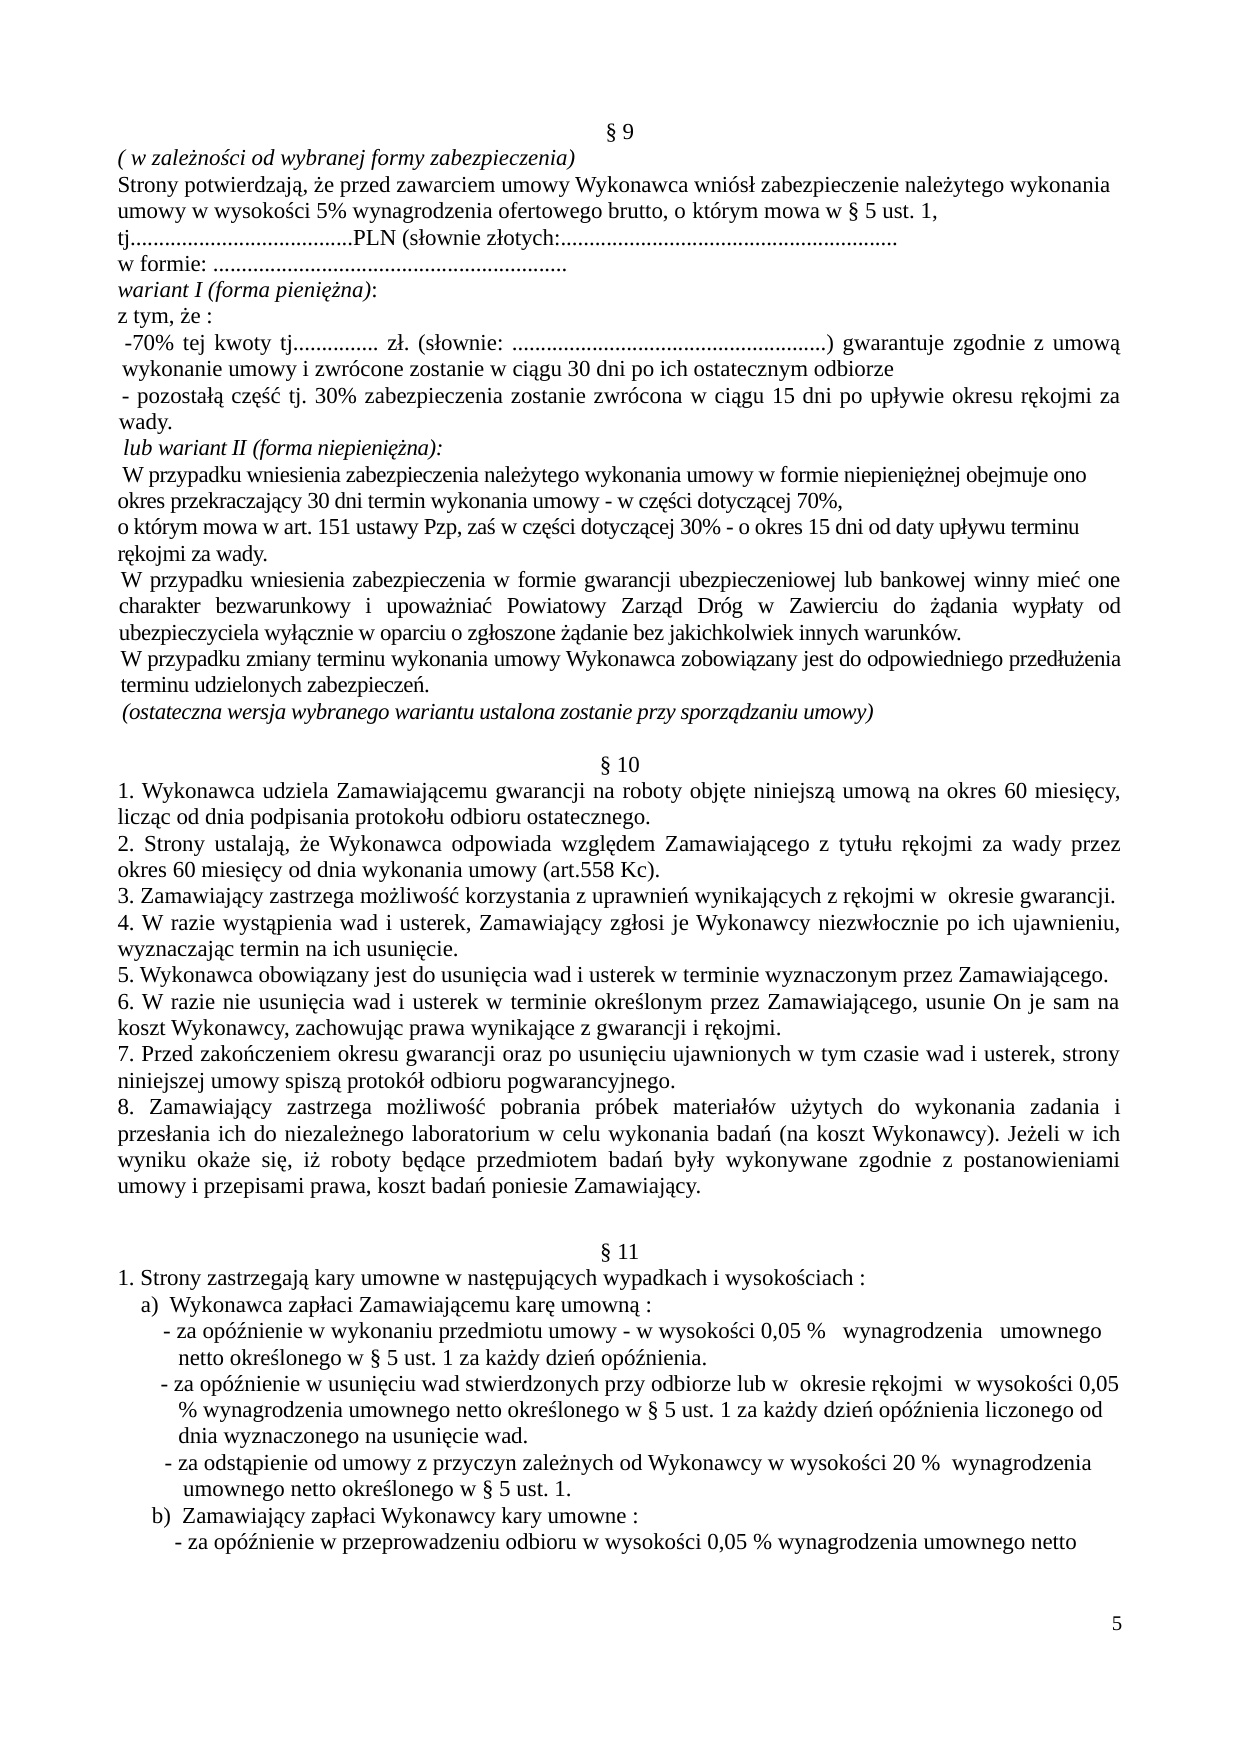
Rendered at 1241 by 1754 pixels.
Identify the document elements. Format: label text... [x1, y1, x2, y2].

text 1. Wykonawca udziela Zamawiającemu gwarancji na roboty objęte niniejszą umową na okres 60 miesięcy, licząc od dnia podpisania protokołu odbioru ostatecznego. [117, 777, 1122, 830]
text z tym, że : [117, 303, 1122, 329]
text W przypadku zmiany terminu wykonania umowy Wykonawca zobowiązany jest do odpowiedniego przedłużenia terminu udzielonych zabezpieczeń. [83, 645, 1122, 698]
text wariant I (forma pieniężna): [117, 276, 1122, 303]
text 7. Przed zakończeniem okresu gwarancji oraz po usunięciu ujawnionych w tym czasie wad i usterek, strony niniejszej umowy spiszą protokół odbioru pogwarancyjnego. [117, 1041, 1122, 1093]
text 5. Wykonawca obowiązany jest do usunięcia wad i usterek w terminie wyznaczonym przez Zamawiającego. [117, 961, 1122, 988]
text - za opóźnienie w przeprowadzeniu odbioru w wysokości 0,05 % wynagrodzenia umownego netto [117, 1528, 1122, 1554]
text - za opóźnienie w wykonaniu przedmiotu umowy - w wysokości 0,05 % wynagrodzenia umownego netto określonego w § 5 ust. 1 za każdy dzień opóźnienia. [117, 1317, 1122, 1370]
text 6. W razie nie usunięcia wad i usterek w terminie określonym przez Zamawiającego, usunie On je sam na koszt Wykonawcy, zachowując prawa wynikające z gwarancji i rękojmi. [117, 988, 1122, 1041]
text b) Zamawiający zapłaci Wykonawcy kary umowne : [117, 1502, 1122, 1528]
text 2. Strony ustalają, że Wykonawca odpowiada względem Zamawiającego z tytułu rękojmi za wady przez okres 60 miesięcy od dnia wykonania umowy (art.558 Kc). [117, 830, 1122, 882]
text (ostateczna wersja wybranego wariantu ustalona zostanie przy sporządzaniu umowy) [84, 698, 1122, 724]
text § 10 [117, 751, 1122, 777]
text Strony potwierdzają, że przed zawarciem umowy Wykonawca wniósł zabezpieczenie należytego wykonania umowy w wysokości 5% wynagrodzenia ofertowego brutto, o którym mowa w § 5 ust. 1, tj.......................................PLN (słownie złotych:........................................................... [117, 171, 1122, 250]
text - za odstąpienie od umowy z przyczyn zależnych od Wykonawcy w wysokości 20 % wynagrodzenia umownego netto określonego w § 5 ust. 1. [119, 1449, 1122, 1502]
text -70% tej kwoty tj............... zł. (słownie: .......................................................) gwarantuje zgodnie z umową wykonanie umowy i zwrócone zostanie w ciągu 30 dni po ich ostatecznym odbiorze [47, 329, 1122, 382]
text 3. Zamawiający zastrzega możliwość korzystania z uprawnień wynikających z rękojmi w okresie gwarancji. [117, 882, 1122, 909]
text 4. W razie wystąpienia wad i usterek, Zamawiający zgłosi je Wykonawcy niezwłocznie po ich ujawnieniu, wyznaczając termin na ich usunięcie. [117, 909, 1122, 961]
text lub wariant II (forma niepieniężna): [117, 434, 1122, 461]
text 1. Strony zastrzegają kary umowne w następujących wypadkach i wysokościach : [117, 1264, 1122, 1291]
text ( w zależności od wybranej formy zabezpieczenia) [117, 144, 1122, 171]
text 8. Zamawiający zastrzega możliwość pobrania próbek materiałów użytych do wykonania zadania i przesłania ich do niezależnego laboratorium w celu wykonania badań (na koszt Wykonawcy). Jeżeli w ich wyniku okaże się, iż roboty będące przedmiotem badań były wykonywane zgodnie z postanowieniami umowy i przepisami prawa, koszt badań poniesie Zamawiający. [117, 1093, 1122, 1199]
text W przypadku wniesienia zabezpieczenia w formie gwarancji ubezpieczeniowej lub bankowej winny mieć one charakter bezwarunkowy i upoważniać Powiatowy Zarząd Dróg w Zawierciu do żądania wypłaty od ubezpieczyciela wyłącznie w oparciu o zgłoszone żądanie bez jakichkolwiek innych warunków. [81, 566, 1122, 645]
text § 9 [117, 118, 1122, 144]
text a) Wykonawca zapłaci Zamawiającemu karę umowną : [141, 1291, 1122, 1317]
text W przypadku wniesienia zabezpieczenia należytego wykonania umowy w formie niepieniężnej obejmuje ono okres przekraczający 30 dni termin wykonania umowy - w części dotyczącej 70%, [117, 461, 1122, 513]
text - pozostałą część tj. 30% zabezpieczenia zostanie zwrócona w ciągu 15 dni po upływie okresu rękojmi za wady. [44, 382, 1122, 434]
text w formie: .............................................................. [117, 250, 1122, 276]
text o którym mowa w art. 151 ustawy Pzp, zaś w części dotyczącej 30% - o okres 15 dni od daty upływu terminu rękojmi za wady. [117, 513, 1122, 566]
text § 11 [117, 1238, 1122, 1264]
text - za opóźnienie w usunięciu wad stwierdzonych przy odbiorze lub w okresie rękojmi w wysokości 0,05 % wynagrodzenia umownego netto określonego w § 5 ust. 1 za każdy dzień opóźnienia liczonego od dnia wyznaczonego na usunięcie wad. [103, 1370, 1122, 1449]
